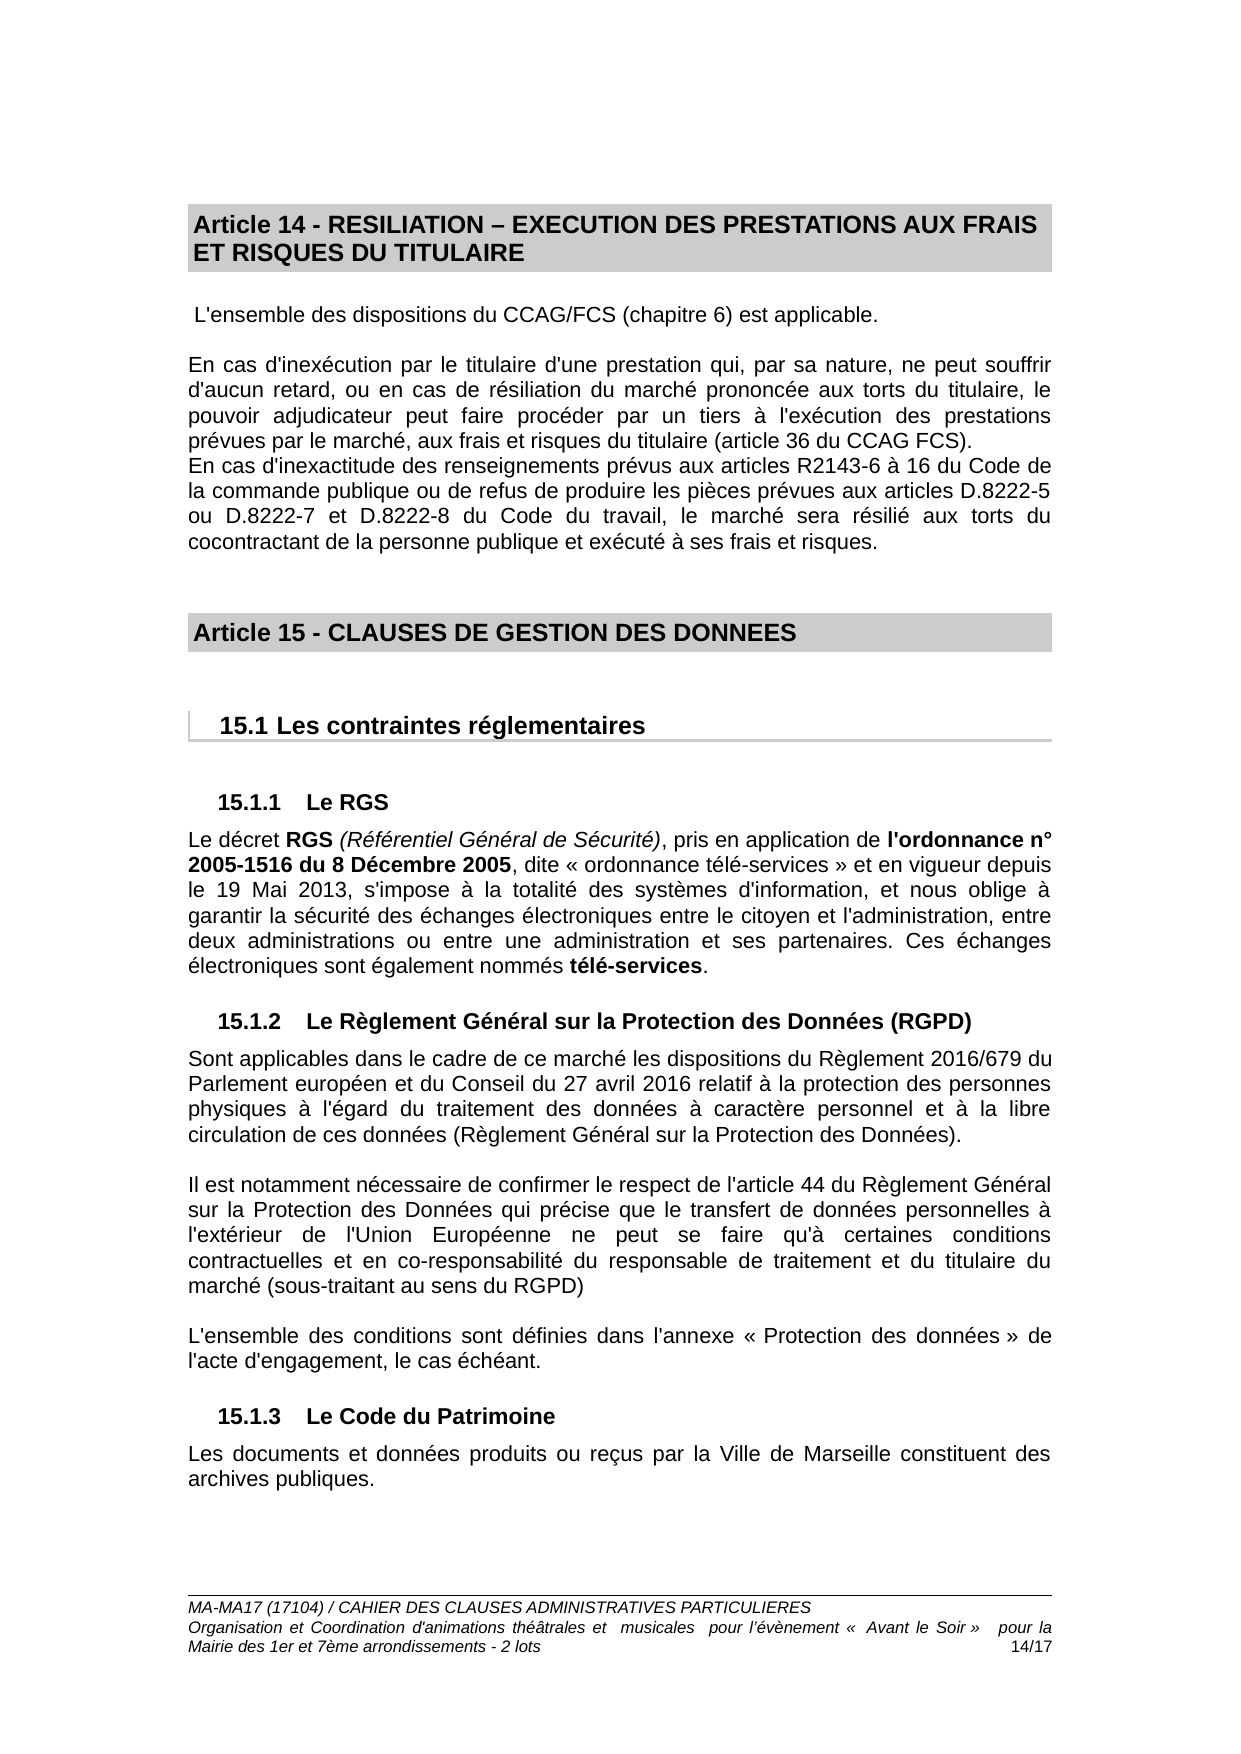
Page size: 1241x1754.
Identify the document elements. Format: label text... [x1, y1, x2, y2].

text En cas d'inexactitude des renseignements prévus aux articles R2143-6 à 16 du Code de la commande publique ou de refus de produire les pièces prévues aux articles D.8222-5 ou D.8222-7 et D.8222-8 du Code du travail, le marché sera résilié aux torts du cocontractant de la personne publique et exécuté à ses frais et risques. [188, 453, 1052, 554]
subtitle Le Règlement Général sur la Protection des Données (RGPD) [188, 1008, 1052, 1034]
subtitle CLAUSES DE GESTION DES DONNEES [190, 615, 1050, 650]
subtitle Les contraintes réglementaires [190, 711, 1052, 739]
text L'ensemble des conditions sont définies dans l'annexe « Protection des données » de l'acte d'engagement, le cas échéant. [188, 1323, 1052, 1373]
text Les documents et données produits ou reçus par la Ville de Marseille constituent des archives publiques. [188, 1441, 1052, 1492]
subtitle RESILIATION – EXECUTION DES PRESTATIONS AUX FRAIS ET RISQUES DU TITULAIRE [190, 207, 1050, 270]
text En cas d'inexécution par le titulaire d'une prestation qui, par sa nature, ne peut souffrir d'aucun retard, ou en cas de résiliation du marché prononcée aux torts du titulaire, le pouvoir adjudicateur peut faire procéder par un tiers à l'exécution des prestations prévues par le marché, aux frais et risques du titulaire (article 36 du CCAG FCS). [188, 352, 1052, 453]
text Le décret RGS (Référentiel Général de Sécurité), pris en application de l'ordonnance n° 2005-1516 du 8 Décembre 2005, dite « ordonnance télé-services » et en vigueur depuis le 19 Mai 2013, s'impose à la totalité des systèmes d'information, et nous oblige à garantir la sécurité des échanges électroniques entre le citoyen et l'administration, entre deux administrations ou entre une administration et ses partenaires. Ces échanges électroniques sont également nommés télé-services. [188, 827, 1052, 978]
text L'ensemble des dispositions du CCAG/FCS (chapitre 6) est applicable. [188, 302, 1052, 327]
subtitle Le Code du Patrimoine [188, 1403, 1052, 1429]
text Sont applicables dans le cadre de ce marché les dispositions du Règlement 2016/679 du Parlement européen et du Conseil du 27 avril 2016 relatif à la protection des personnes physiques à l'égard du traitement des données à caractère personnel et à la libre circulation de ces données (Règlement Général sur la Protection des Données). [188, 1046, 1052, 1147]
text Il est notamment nécessaire de confirmer le respect de l'article 44 du Règlement Général sur la Protection des Données qui précise que le transfert de données personnelles à l'extérieur de l'Union Européenne ne peut se faire qu'à certaines conditions contractuelles et en co-responsabilité du responsable de traitement et du titulaire du marché (sous-traitant au sens du RGPD) [188, 1172, 1052, 1298]
subtitle Le RGS [188, 789, 1052, 815]
